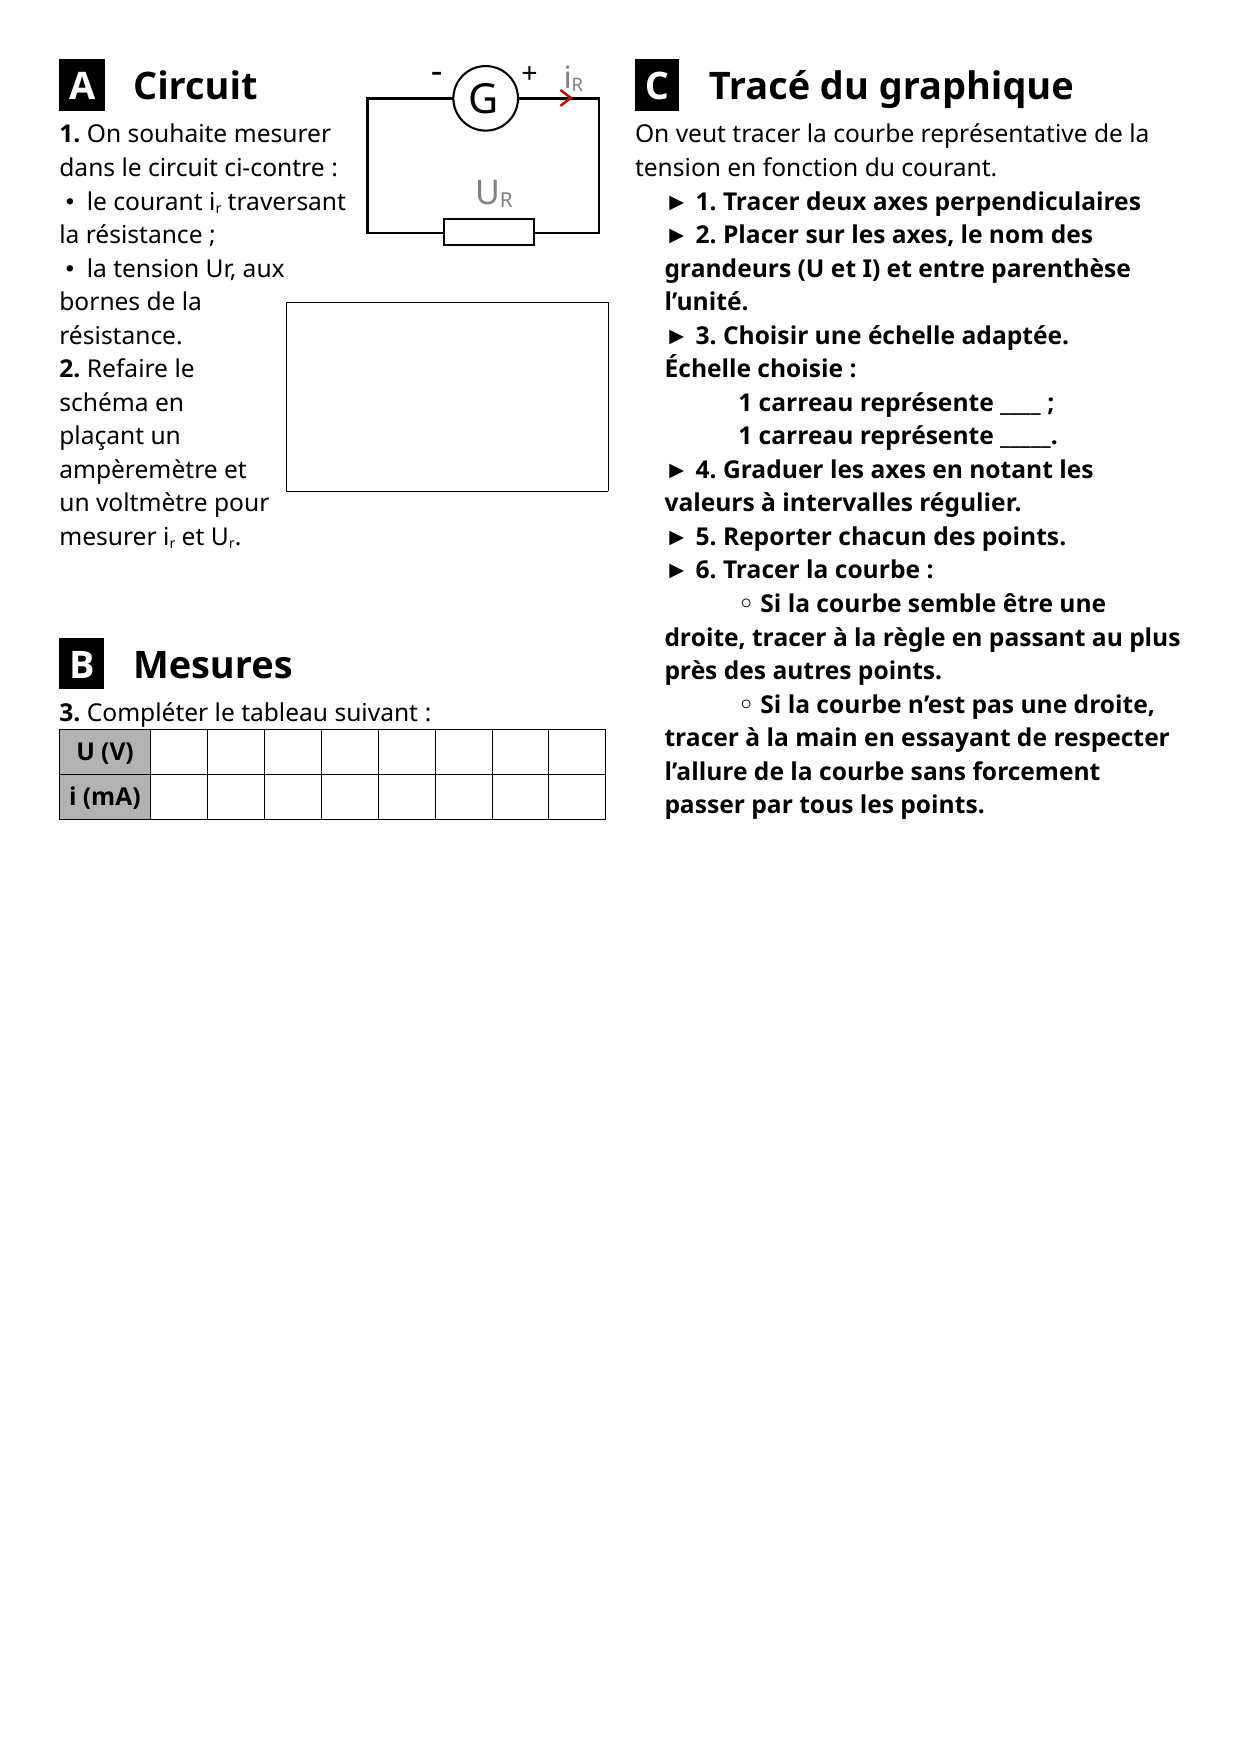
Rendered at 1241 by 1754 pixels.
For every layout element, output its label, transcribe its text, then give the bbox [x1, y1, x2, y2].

table_header [265, 730, 321, 774]
table_cell i (mA) [60, 775, 150, 819]
table_header [549, 730, 605, 774]
list 4. Graduer les axes en notant les valeurs à intervalles régulier. [664, 452, 1181, 519]
list 2. Placer sur les axes, le nom des grandeurs (U et I) et entre parenthèse l’unité. [664, 217, 1181, 318]
table_header [208, 730, 264, 774]
table_cell [549, 775, 605, 819]
table_header U (V) [60, 730, 150, 774]
list 1. Tracer deux axes perpendiculaires [664, 184, 1181, 217]
table_cell [379, 775, 435, 819]
table_cell [151, 775, 207, 819]
subtitle B Mesures [59, 637, 605, 689]
text On veut tracer la courbe représentative de la tension en fonction du courant. [635, 117, 1181, 184]
table_cell [265, 775, 321, 819]
table_cell [493, 775, 548, 819]
subtitle C Tracé du graphique [635, 59, 1181, 111]
list 6. Tracer la courbe : ◦ Si la courbe semble être une droite, tracer à la règle en passant au plus près des autres points. ◦ Si la courbe n’est pas une droite, tracer à la main en essayant de respecter l’allure de la courbe sans forcement passer par tous les points. [664, 553, 1181, 821]
table_header [436, 730, 492, 774]
list la tension Ur, aux bornes de la résistance. [59, 251, 605, 351]
table_header [151, 730, 207, 774]
table_header [493, 730, 548, 774]
table_header [322, 730, 378, 774]
list 3. Choisir une échelle adaptée. Échelle choisie : 1 carreau représente ____ ; 1 carreau représente _____. [664, 318, 1181, 452]
list le courant ir traversant la résistance ; [59, 184, 605, 251]
list [369, 117, 598, 184]
table_cell [436, 775, 492, 819]
list Refaire le schéma en plaçant un ampèremètre et un voltmètre pour mesurer ir et Ur. [59, 351, 605, 586]
list Compléter le tableau suivant : [59, 695, 605, 729]
list 5. Reporter chacun des points. [664, 519, 1181, 553]
table_header [379, 730, 435, 774]
subtitle A Circuit [59, 59, 605, 111]
list On souhaite mesurer dans le circuit ci-contre : [59, 117, 366, 184]
table_cell [208, 775, 264, 819]
table_cell [322, 775, 378, 819]
list [287, 303, 608, 491]
